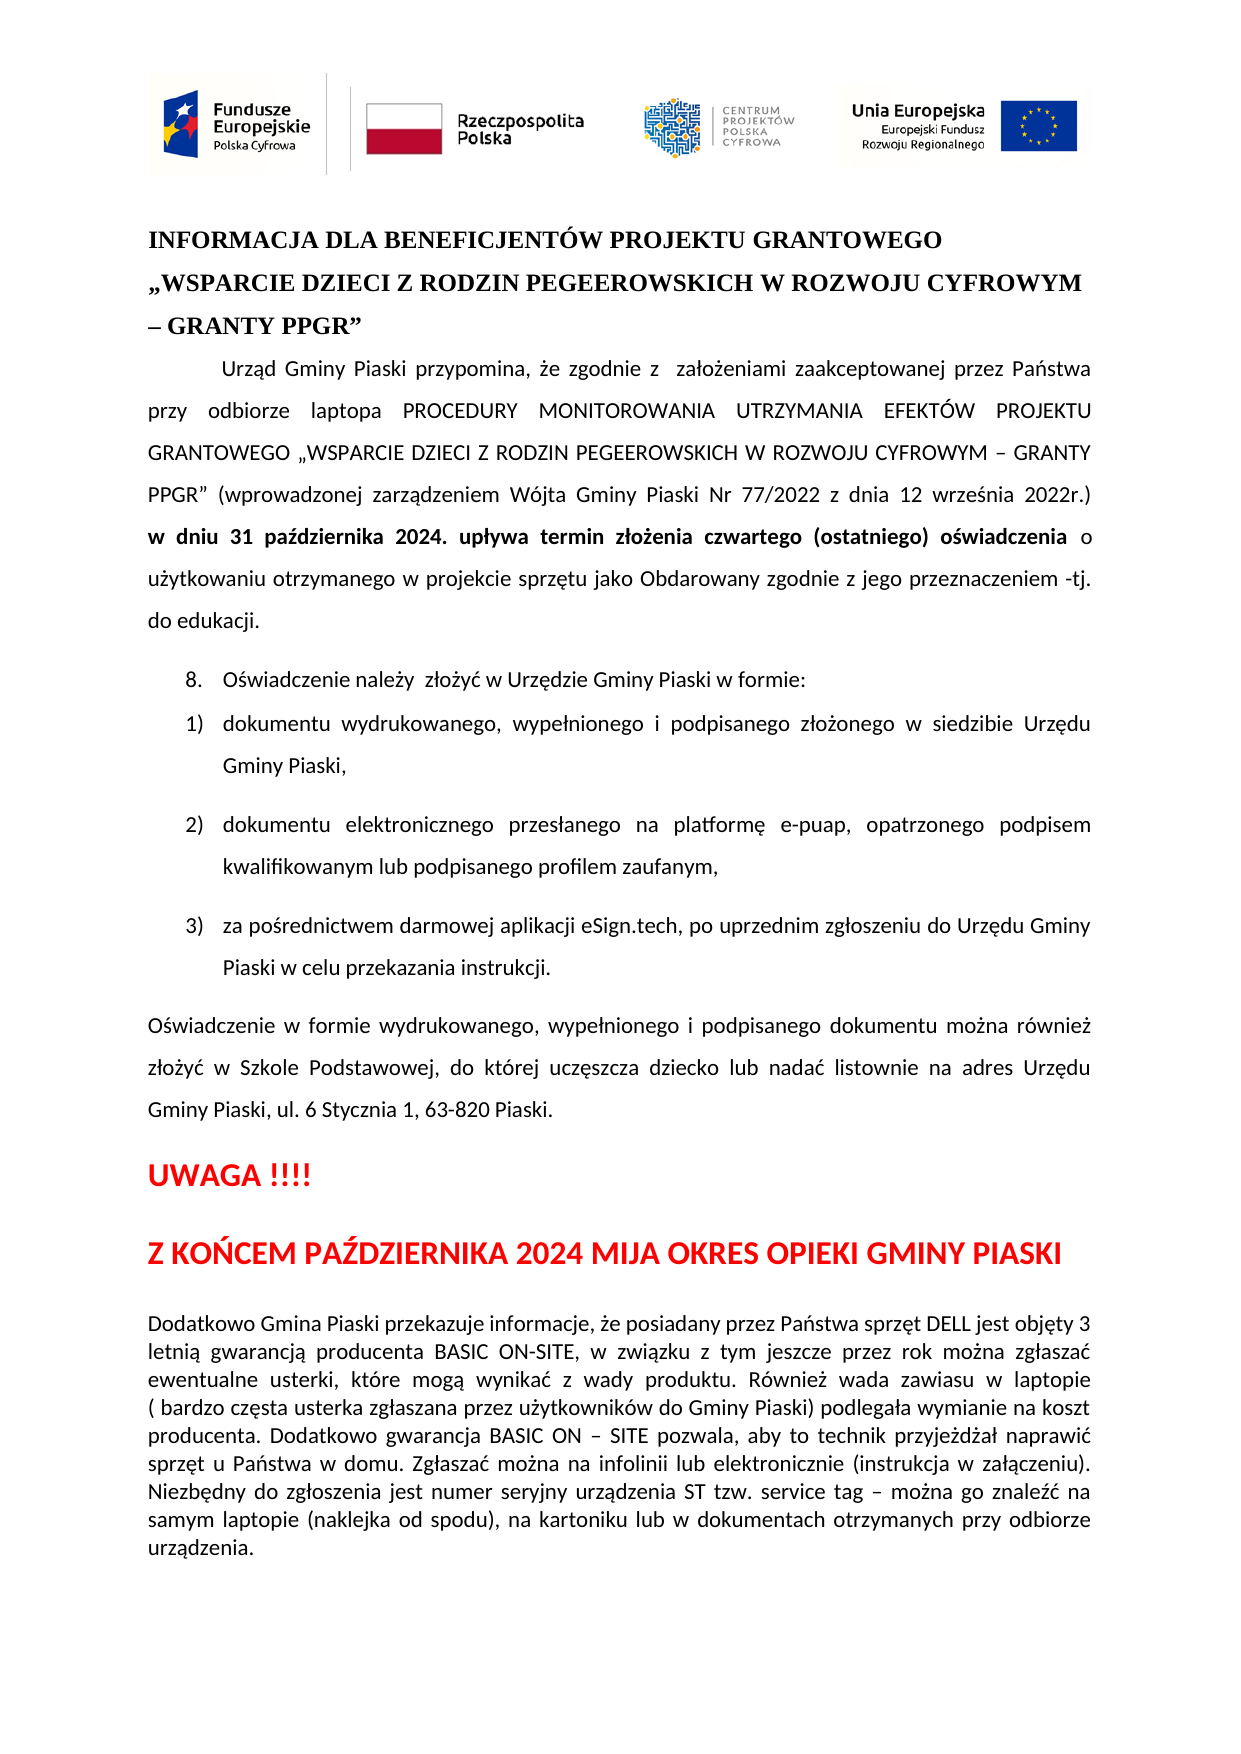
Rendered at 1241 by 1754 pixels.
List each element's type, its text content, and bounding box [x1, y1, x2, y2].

list dokumentu wydrukowanego, wypełnionego i podpisanego złożonego w siedzibie Urzędu Gminy Piaski, [185, 709, 1093, 779]
text Dodatkowo Gmina Piaski przekazuje informacje, że posiadany przez Państwa sprzęt DELL jest objęty 3 letnią gwarancją producenta BASIC ON-SITE, w związku z tym jeszcze przez rok można zgłaszać ewentualne usterki, które mogą wynikać z wady produktu. Również wada zawiasu w laptopie ( bardzo częsta usterka zgłaszana przez użytkowników do Gminy Piaski) podlegała wymianie na koszt producenta. Dodatkowo gwarancja BASIC ON – SITE pozwala, aby to technik przyjeżdżał naprawić sprzęt u Państwa w domu. Zgłaszać można na infolinii lub elektronicznie (instrukcja w załączeniu). Niezbędny do zgłoszenia jest numer seryjny urządzenia ST tzw. service tag – można go znaleźć na samym laptopie (naklejka od spodu), na kartoniku lub w dokumentach otrzymanych przy odbiorze urządzenia. [148, 1309, 1093, 1562]
text Oświadczenie w formie wydrukowanego, wypełnionego i podpisanego dokumentu można również złożyć w Szkole Podstawowej, do której uczęszcza dziecko lub nadać listownie na adres Urzędu Gminy Piaski, ul. 6 Stycznia 1, 63-820 Piaski. [148, 1011, 1093, 1123]
list Oświadczenie należy złożyć w Urzędzie Gminy Piaski w formie: [185, 665, 1093, 693]
text „WSPARCIE DZIECI Z RODZIN PEGEEROWSKICH W ROZWOJU CYFROWYM – GRANTY PPGR” [148, 268, 1093, 340]
text UWAGA !!!! [148, 1154, 1093, 1195]
text INFORMACJA DLA BENEFICJENTÓW PROJEKTU GRANTOWEGO [148, 225, 1093, 254]
list za pośrednictwem darmowej aplikacji eSign.tech, po uprzednim zgłoszeniu do Urzędu Gminy Piaski w celu przekazania instrukcji. [185, 911, 1093, 981]
text Z KOŃCEM PAŹDZIERNIKA 2024 MIJA OKRES OPIEKI GMINY PIASKI [148, 1232, 1093, 1272]
list dokumentu elektronicznego przesłanego na platformę e-puap, opatrzonego podpisem kwalifikowanym lub podpisanego profilem zaufanym, [185, 810, 1093, 880]
text Urząd Gminy Piaski przypomina, że zgodnie z założeniami zaakceptowanej przez Państwa przy odbiorze laptopa PROCEDURY MONITOROWANIA UTRZYMANIA EFEKTÓW PROJEKTU GRANTOWEGO „WSPARCIE DZIECI Z RODZIN PEGEEROWSKICH W ROZWOJU CYFROWYM – GRANTY PPGR” (wprowadzonej zarządzeniem Wójta Gminy Piaski Nr 77/2022 z dnia 12 września 2022r.) w dniu 31 października 2024. upływa termin złożenia czwartego (ostatniego) oświadczenia o użytkowaniu otrzymanego w projekcie sprzętu jako Obdarowany zgodnie z jego przeznaczeniem -tj. do edukacji. [148, 354, 1093, 634]
